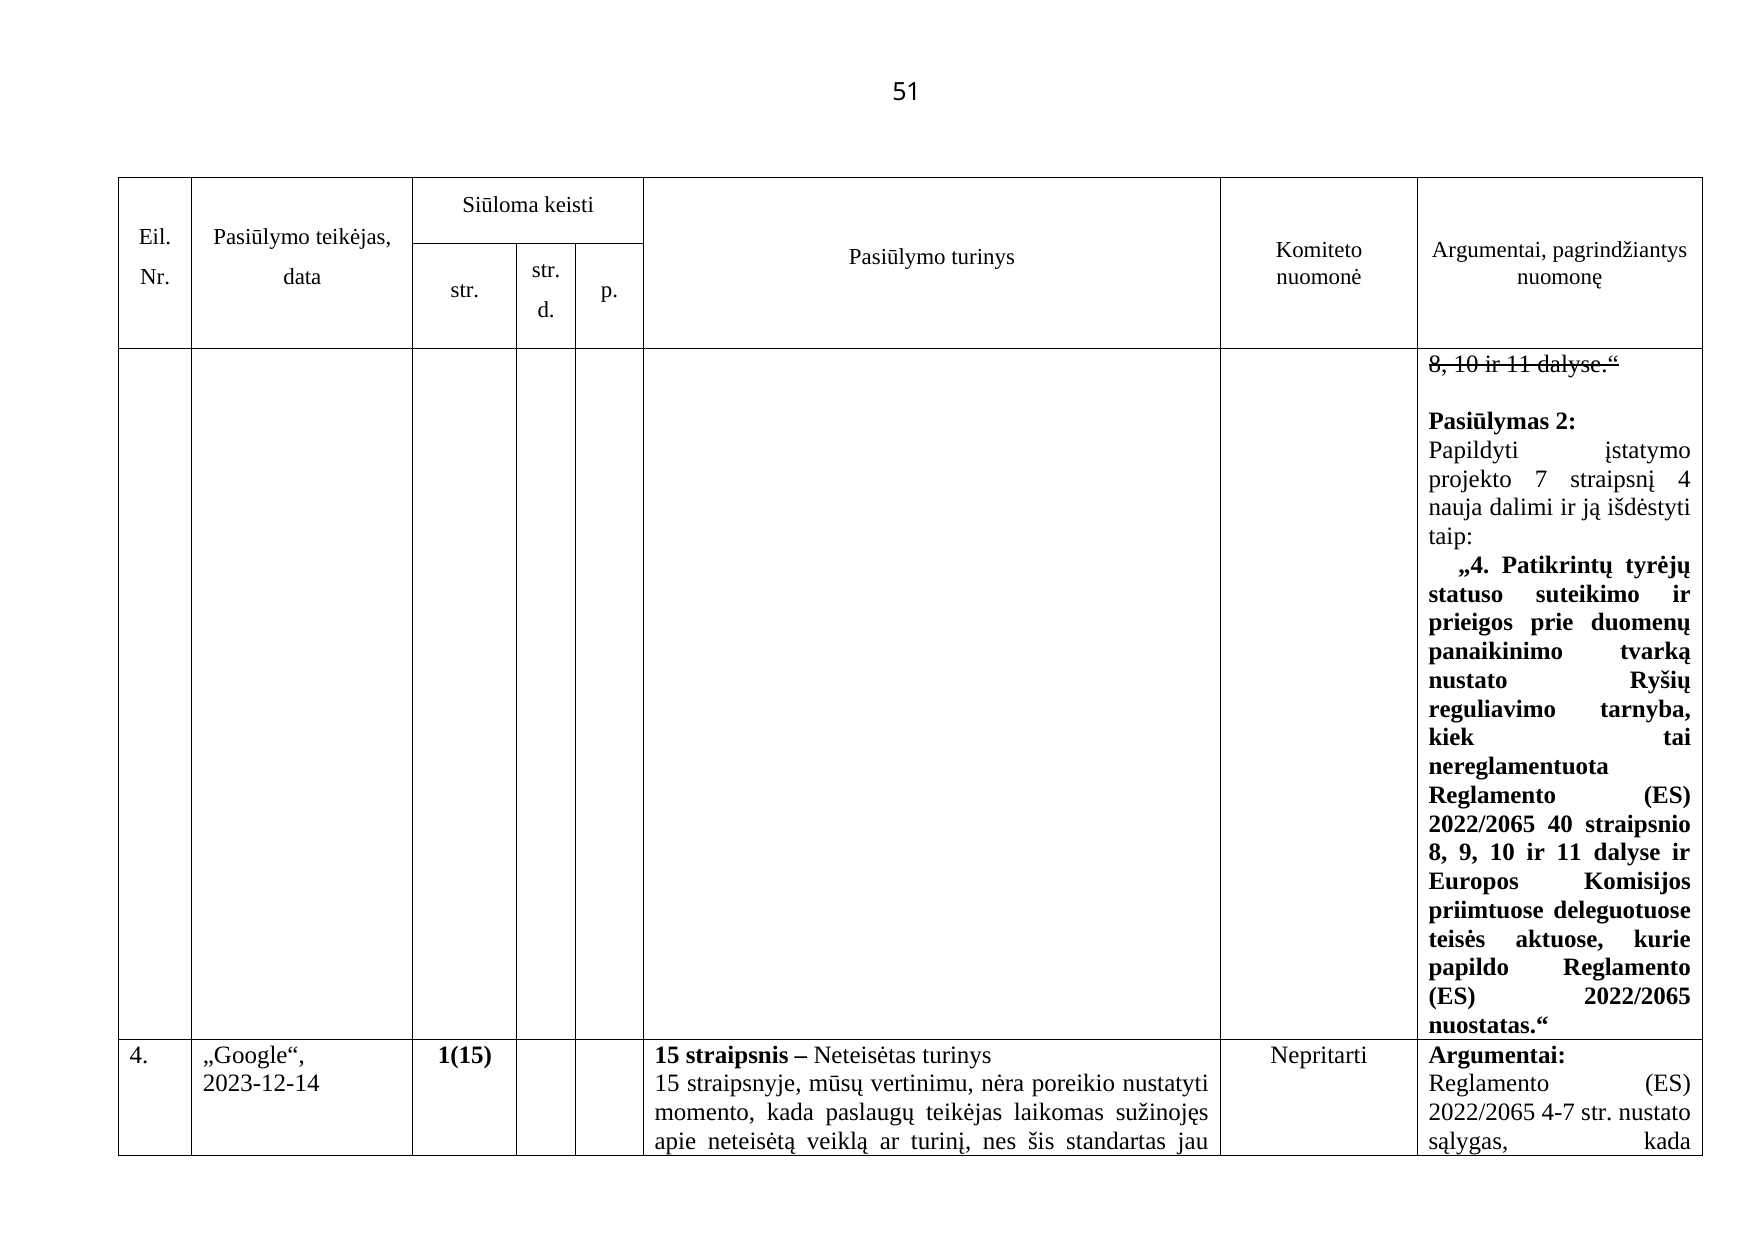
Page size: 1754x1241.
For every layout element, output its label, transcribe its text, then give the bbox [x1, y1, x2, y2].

table_cell [413, 349, 516, 1039]
table_cell p. [576, 244, 643, 348]
table_header Argumentai, pagrindžiantys nuomonę [1418, 178, 1702, 348]
table_cell 15 straipsnis – Neteisėtas turinys 15 straipsnyje, mūsų vertinimu, nėra poreikio nustatyti momento, kada paslaugų teikėjas laikomas sužinojęs apie neteisėtą veiklą ar turinį, nes šis standartas jau [644, 1040, 1220, 1155]
table_header Pasiūlymo teikėjas, data [192, 178, 412, 348]
table_cell str. d. [517, 244, 575, 348]
table_cell [119, 349, 191, 1039]
table_cell Nepritarti [1221, 1040, 1417, 1155]
table_cell [192, 349, 412, 1039]
table_cell [576, 349, 643, 1039]
table_cell 8, 10 ir 11 dalyse.“ Pasiūlymas 2: Papildyti įstatymo projekto 7 straipsnį 4 nauja dalimi ir ją išdėstyti taip: „4. Patikrintų tyrėjų statuso suteikimo ir prieigos prie duomenų panaikinimo tvarką nustato Ryšių reguliavimo tarnyba, kiek tai nereglamentuota Reglamento (ES) 2022/2065 40 straipsnio 8, 9, 10 ir 11 dalyse ir Europos Komisijos priimtuose deleguotuose teisės aktuose, kurie papildo Reglamento (ES) 2022/2065 nuostatas.“ [1418, 349, 1702, 1039]
table_cell [576, 1040, 643, 1155]
table_cell [1221, 349, 1417, 1039]
table_header Komiteto nuomonė [1221, 178, 1417, 348]
table_cell str. [413, 244, 516, 348]
table_header Siūloma keisti [413, 178, 643, 243]
table_header Pasiūlymo turinys [644, 178, 1220, 348]
table_cell [644, 349, 1220, 1039]
table_cell Argumentai: Reglamento (ES) 2022/2065 4-7 str. nustato sąlygas, kada [1418, 1040, 1702, 1155]
table_cell „Google“, 2023-12-14 [192, 1040, 412, 1155]
table_cell 4. [119, 1040, 191, 1155]
table_cell [517, 349, 575, 1039]
table_cell [517, 1040, 575, 1155]
table_cell 1(15) [413, 1040, 516, 1155]
table_header Eil. Nr. [119, 178, 191, 348]
